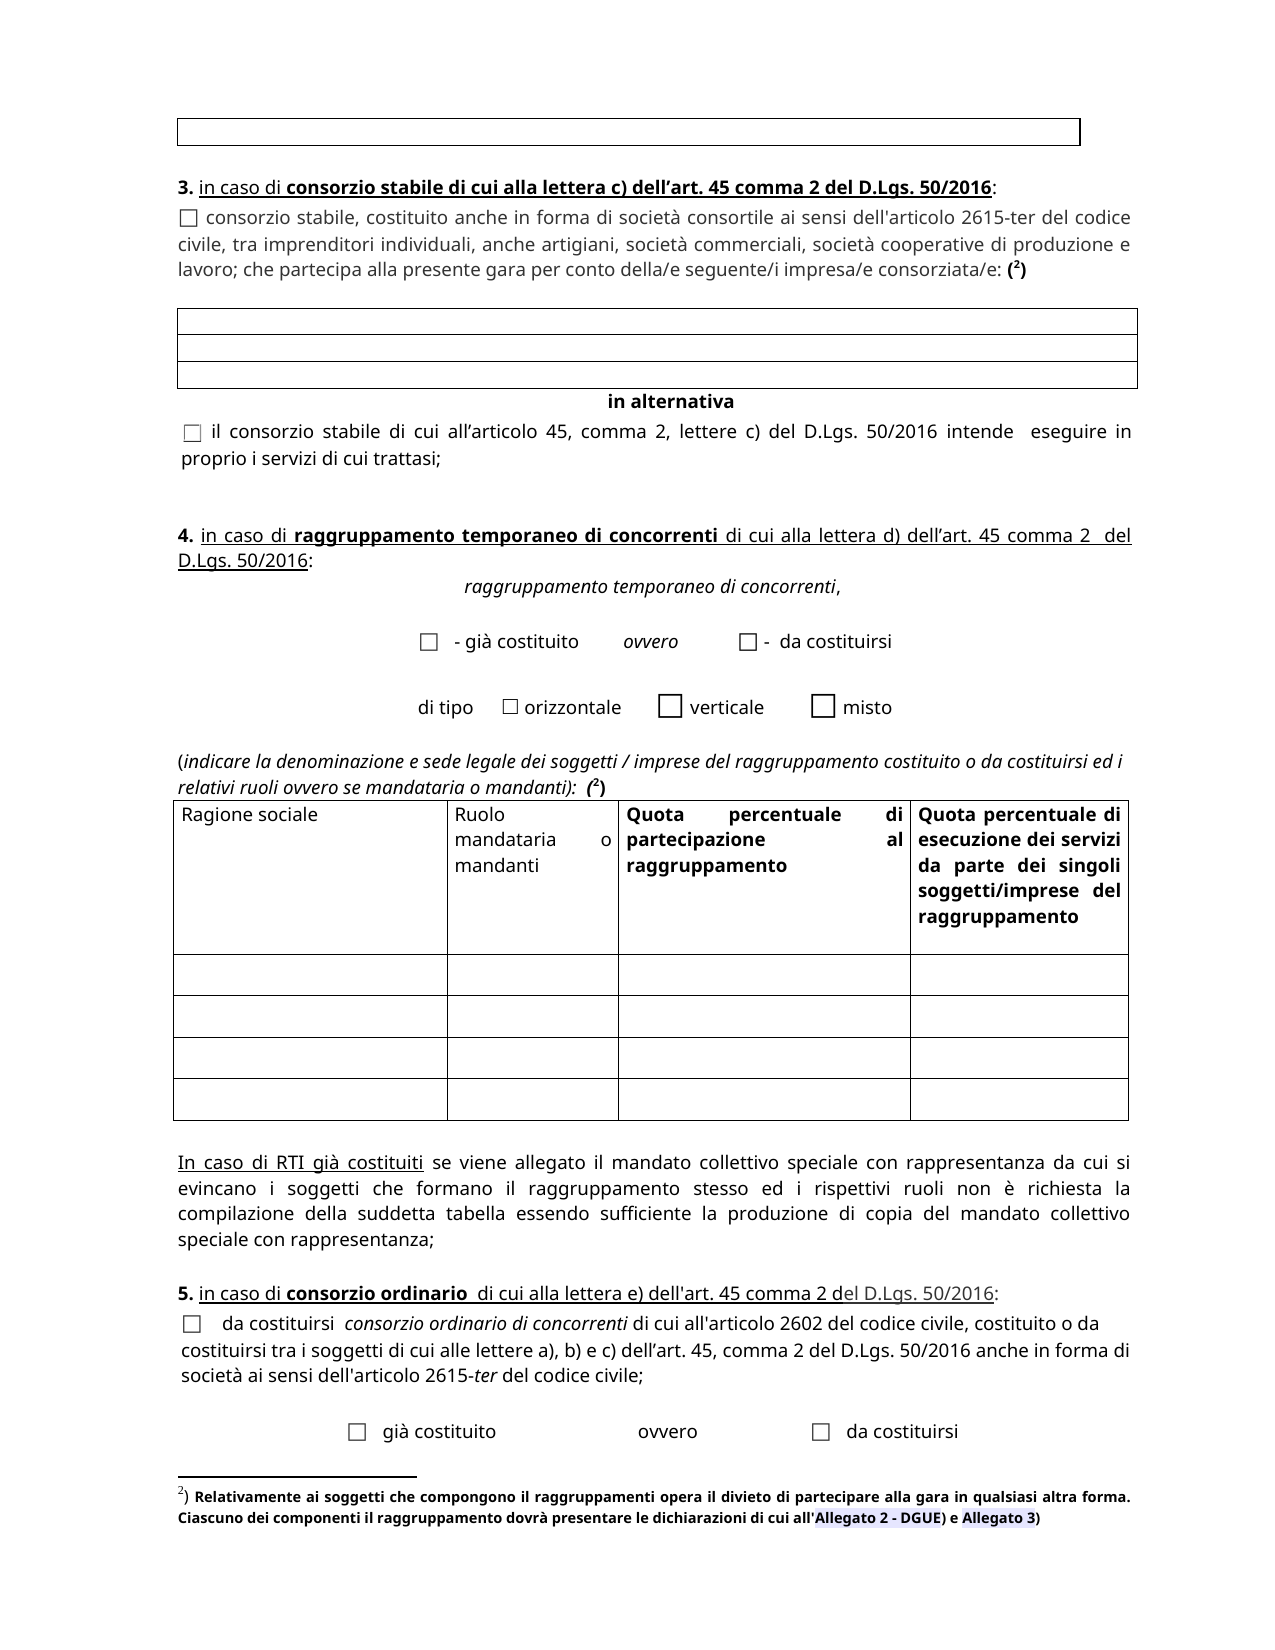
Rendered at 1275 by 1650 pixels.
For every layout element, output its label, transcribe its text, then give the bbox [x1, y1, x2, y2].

text □ da costituirsi consorzio ordinario di concorrenti di cui all'articolo 2602 del codice civile, costituito o da costituirsi tra i soggetti di cui alle lettere a), b) e c) dell’art. 45, comma 2 del D.Lgs. 50/2016 anche in forma di società ai sensi dell'articolo 2615-ter del codice civile; [181, 1306, 1132, 1388]
table_cell [619, 996, 910, 1037]
table_cell [178, 362, 1137, 387]
table_cell [619, 955, 910, 995]
table_cell [174, 955, 447, 995]
text raggruppamento temporaneo di concorrenti, [178, 573, 1132, 598]
table_cell [619, 1079, 910, 1119]
table_cell [619, 1038, 910, 1078]
text (indicare la denominazione e sede legale dei soggetti / imprese del raggruppamento costituito o da costituirsi ed i relativi ruoli ovvero se mandataria o mandanti): () [178, 749, 1132, 800]
table_cell [448, 996, 618, 1037]
table_cell [911, 996, 1128, 1037]
text □ già costituito ovvero □ da costituirsi [178, 1414, 1132, 1445]
table_header Ruolo mandataria o mandanti [448, 801, 618, 954]
table_cell [174, 1079, 447, 1119]
table_header [178, 309, 1137, 334]
table_header Quota percentuale di esecuzione dei servizi da parte dei singoli soggetti/imprese del raggruppamento [911, 801, 1128, 954]
table_header Ragione sociale [174, 801, 447, 954]
text □ il consorzio stabile di cui all’articolo 45, comma 2, lettere c) del D.Lgs. 50/2016 intende eseguire in proprio i servizi di cui trattasi; [181, 414, 1132, 471]
text □ - già costituito ovvero □ - da costituirsi [178, 624, 1132, 655]
table_cell [448, 955, 618, 995]
table_cell [174, 996, 447, 1037]
table_cell [178, 119, 1079, 145]
table_header Quota percentuale di partecipazione al raggruppamento [619, 801, 910, 954]
table_cell [174, 1038, 447, 1078]
text ) Relativamente ai soggetti che compongono il raggruppamenti opera il divieto di partecipare alla gara in qualsiasi altra forma. Ciascuno dei componenti il raggruppamento dovrà presentare le dichiarazioni di cui all'Allegato 2 - DGUE) e Allegato 3) [178, 1483, 1132, 1528]
table_cell [911, 1079, 1128, 1119]
table_cell [448, 1038, 618, 1078]
table_cell [178, 335, 1137, 361]
text di tipo □ orizzontale □ verticale □ misto [178, 681, 1132, 723]
text 3. in caso di consorzio stabile di cui alla lettera c) dell’art. 45 comma 2 del D.Lgs. 50/2016: [178, 174, 1132, 200]
table_cell [911, 955, 1128, 995]
text In caso di RTI già costituiti se viene allegato il mandato collettivo speciale con rappresentanza da cui si evincano i soggetti che formano il raggruppamento stesso ed i rispettivi ruoli non è richiesta la compilazione della suddetta tabella essendo sufficiente la produzione di copia del mandato collettivo speciale con rappresentanza; [178, 1149, 1132, 1251]
text 4. in caso di raggruppamento temporaneo di concorrenti di cui alla lettera d) dell’art. 45 comma 2 del D.Lgs. 50/2016: [178, 522, 1132, 573]
text 5. in caso di consorzio ordinario di cui alla lettera e) dell'art. 45 comma 2 del D.Lgs. 50/2016: [178, 1281, 1132, 1306]
text in alternativa [215, 389, 1132, 414]
text □ consorzio stabile, costituito anche in forma di società consortile ai sensi dell'articolo 2615-ter del codice civile, tra imprenditori individuali, anche artigiani, società commerciali, società cooperative di produzione e lavoro; che partecipa alla presente gara per conto della/e seguente/i impresa/e consorziata/e: (2) [178, 200, 1132, 282]
table_cell [911, 1038, 1128, 1078]
table_cell [448, 1079, 618, 1119]
